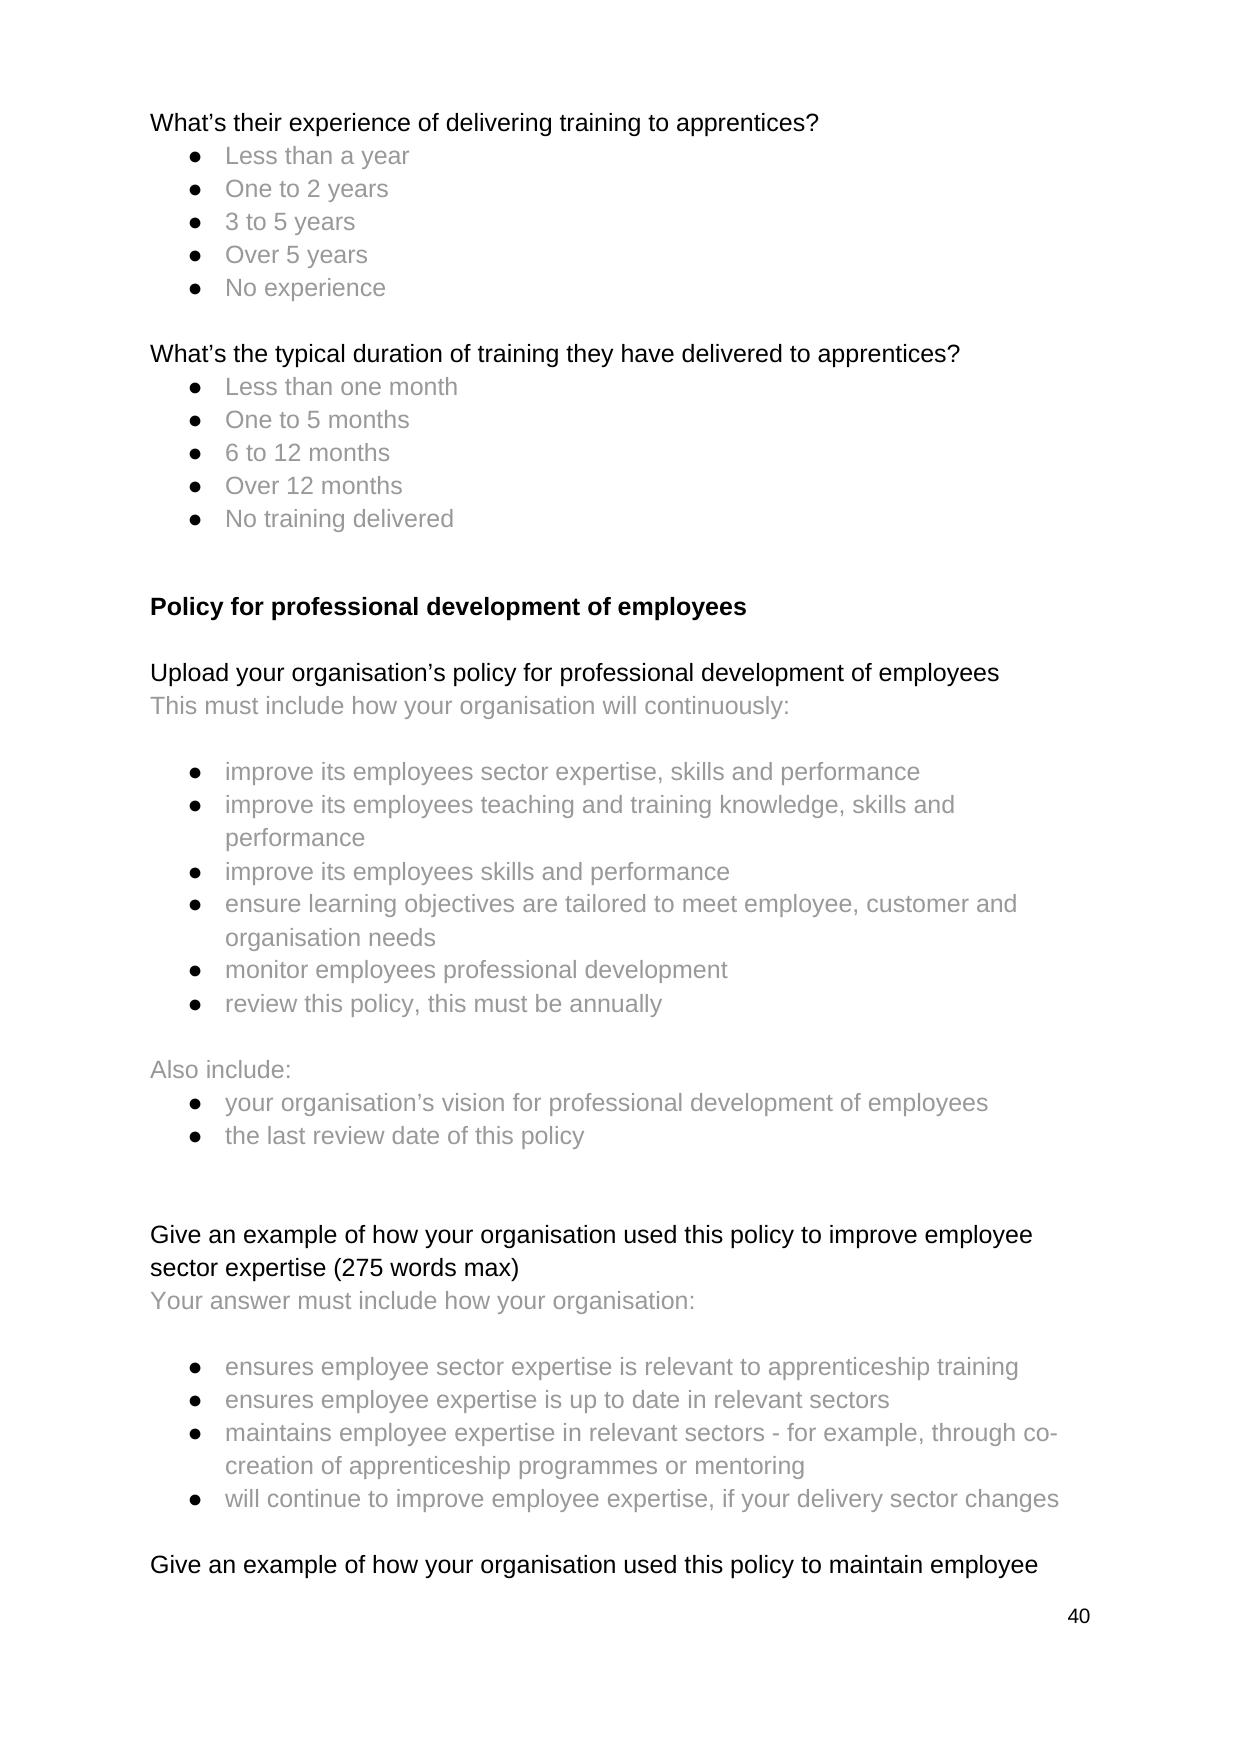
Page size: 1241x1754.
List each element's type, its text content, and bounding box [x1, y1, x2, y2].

list the last review date of this policy [187, 1121, 1090, 1149]
list One to 2 years [187, 174, 1090, 203]
list your organisation’s vision for professional development of employees [187, 1088, 1090, 1116]
text Also include: [150, 1054, 1090, 1083]
list 3 to 5 years [187, 207, 1090, 236]
list Over 5 years [187, 240, 1090, 269]
list No training delivered [187, 504, 1090, 533]
list monitor employees professional development [187, 956, 1090, 984]
list will continue to improve employee expertise, if your delivery sector changes [187, 1484, 1090, 1513]
list improve its employees sector expertise, skills and performance [187, 757, 1090, 786]
text What’s the typical duration of training they have delivered to apprentices? [150, 339, 1090, 368]
text Give an example of how your organisation used this policy to maintain employee [150, 1550, 1090, 1579]
list 6 to 12 months [187, 438, 1090, 467]
list ensures employee expertise is up to date in relevant sectors [187, 1385, 1090, 1413]
text What’s their experience of delivering training to apprentices? [150, 108, 1090, 137]
list improve its employees teaching and training knowledge, skills and performance [187, 790, 1090, 852]
list One to 5 months [187, 405, 1090, 434]
list improve its employees skills and performance [187, 856, 1090, 885]
text Upload your organisation’s policy for professional development of employees [150, 658, 1090, 687]
list ensure learning objectives are tailored to meet employee, customer and organisation needs [187, 889, 1090, 951]
list No experience [187, 273, 1090, 302]
text Give an example of how your organisation used this policy to improve employee sector expertise (275 words max) [150, 1220, 1090, 1281]
list Over 12 months [187, 471, 1090, 500]
list Less than a year [187, 141, 1090, 170]
list ensures employee sector expertise is relevant to apprenticeship training [187, 1352, 1090, 1381]
text Your answer must include how your organisation: [150, 1286, 1090, 1314]
list maintains employee expertise in relevant sectors - for example, through co-creation of apprenticeship programmes or mentoring [187, 1418, 1090, 1479]
text Policy for professional development of employees [150, 592, 1090, 621]
list Less than one month [187, 372, 1090, 401]
list review this policy, this must be annually [187, 988, 1090, 1017]
text This must include how your organisation will continuously: [150, 691, 1090, 720]
